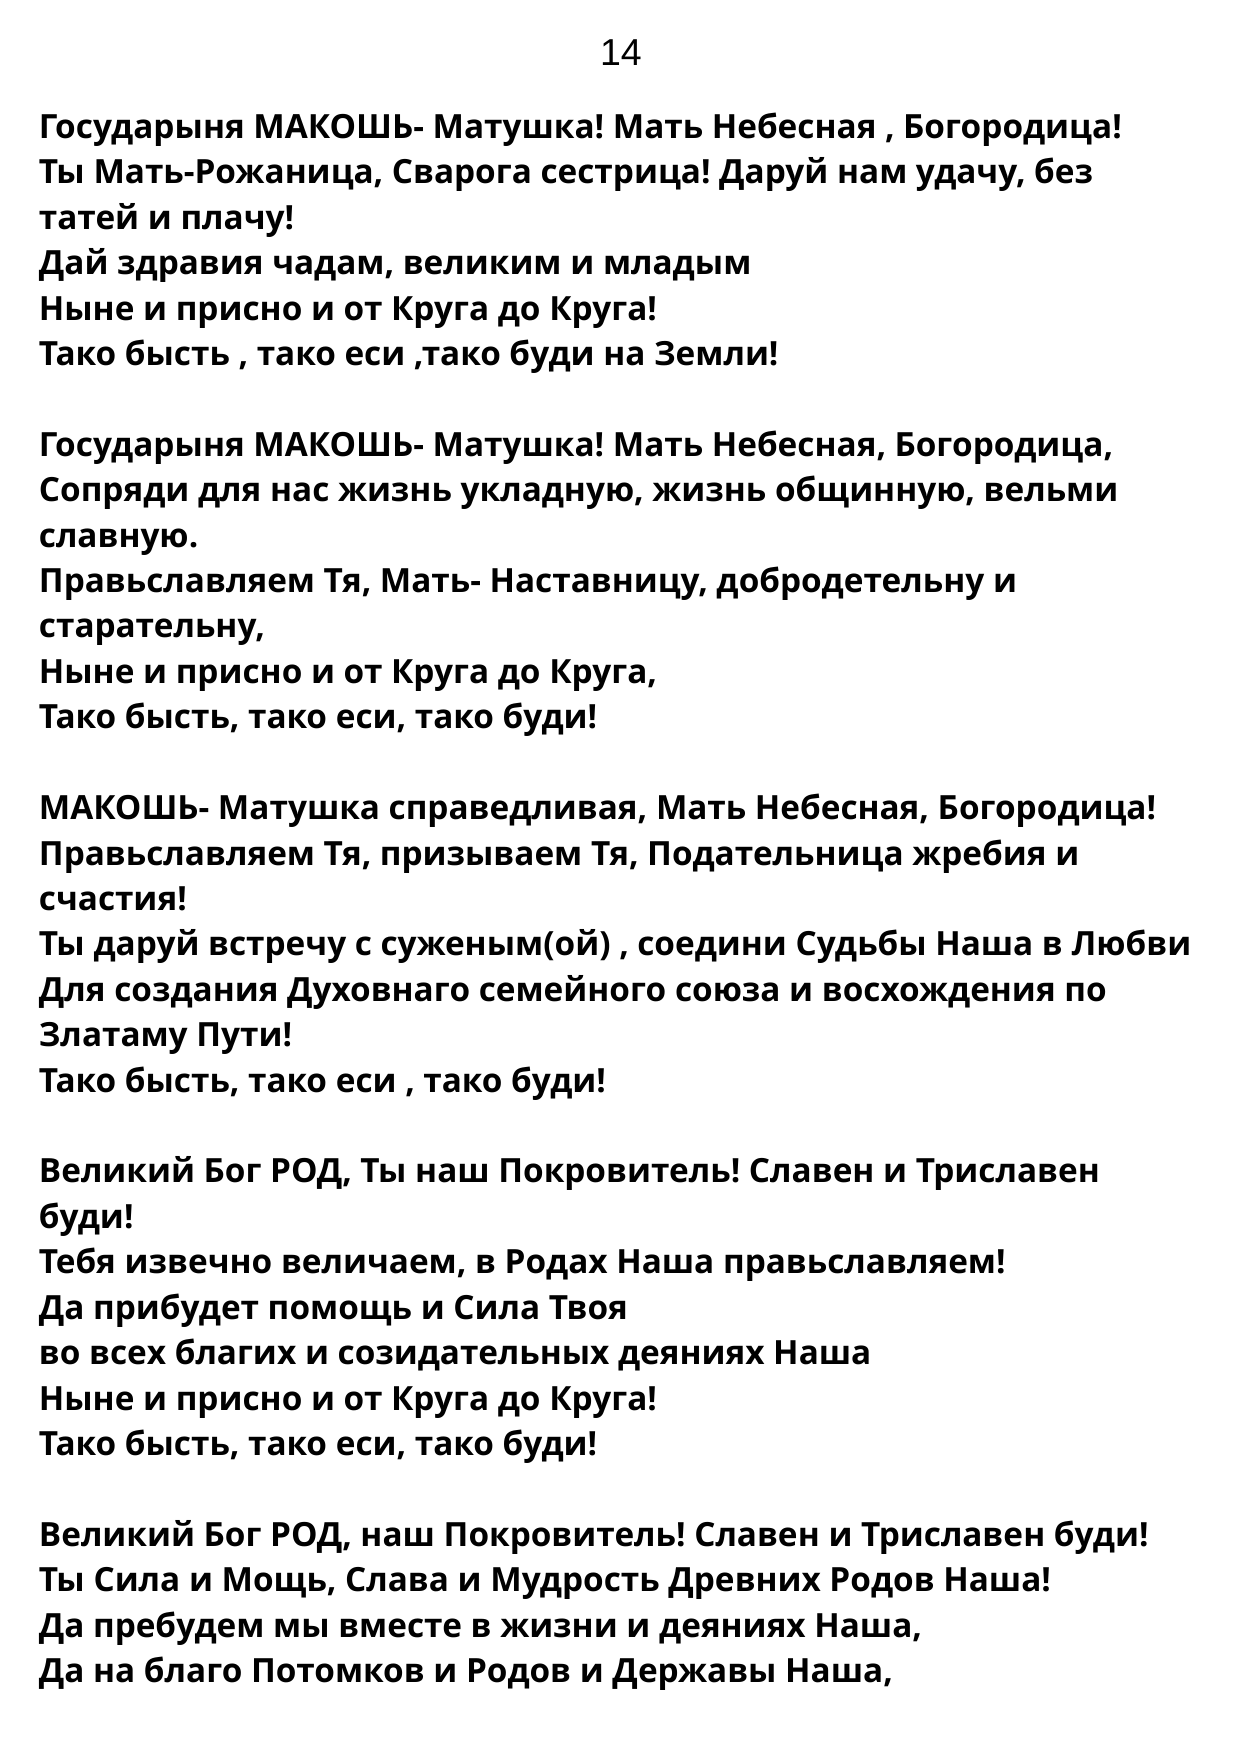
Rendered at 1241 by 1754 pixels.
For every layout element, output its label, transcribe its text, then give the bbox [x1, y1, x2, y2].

text Дай здравия чадам, великим и младым [39, 239, 1202, 284]
text Великий Бог РОД, наш Покровитель! Славен и Триславен буди! [39, 1511, 1202, 1556]
text Тако бысть, тако еси , тако буди! [39, 1056, 1202, 1102]
text Тако бысть, тако еси, тако буди! [39, 693, 1202, 738]
text Сопряди для нас жизнь укладную, жизнь общинную, вельми славную. [39, 466, 1202, 557]
text Правьславляем Тя, Мать- Наставницу, добродетельну и старательну, [39, 557, 1202, 648]
text Правьславляем Тя, призываем Тя, Подательница жребия и счастия! [39, 829, 1202, 920]
text Ты Сила и Мощь, Слава и Мудрость Древних Родов Наша! [39, 1556, 1202, 1601]
text Ныне и присно и от Круга до Круга! [39, 1374, 1202, 1420]
text Ныне и присно и от Круга до Круга, [39, 648, 1202, 693]
text МАКОШЬ- Матушка справедливая, Мать Небесная, Богородица! [39, 784, 1202, 829]
text Государыня МАКОШЬ- Матушка! Мать Небесная, Богородица, [39, 421, 1202, 466]
text Да пребудем мы вместе в жизни и деяниях Наша, [39, 1601, 1202, 1647]
text Да прибудет помощь и Сила Твоя [39, 1283, 1202, 1329]
text Да на благо Потомков и Родов и Державы Наша, [39, 1647, 1202, 1692]
text во всех благих и созидательных деяниях Наша [39, 1329, 1202, 1374]
text Тебя извечно величаем, в Родах Наша правьславляем! [39, 1238, 1202, 1283]
text Ты Мать-Рожаница, Сварога сестрица! Даруй нам удачу, без татей и плачу! [39, 148, 1202, 239]
text Для создания Духовнаго семейного союза и восхождения по Златаму Пути! [39, 966, 1202, 1056]
text Тако бысть, тако еси, тако буди! [39, 1420, 1202, 1465]
text Ныне и присно и от Круга до Круга! [39, 284, 1202, 330]
text Тако бысть , тако еси ,тако буди на Земли! [39, 330, 1202, 375]
text Ты даруй встречу с суженым(ой) , соедини Судьбы Наша в Любви [39, 920, 1202, 966]
text Государыня МАКОШЬ- Матушка! Мать Небесная , Богородица! [39, 103, 1202, 148]
text Великий Бог РОД, Ты наш Покровитель! Славен и Триславен буди! [39, 1147, 1202, 1238]
